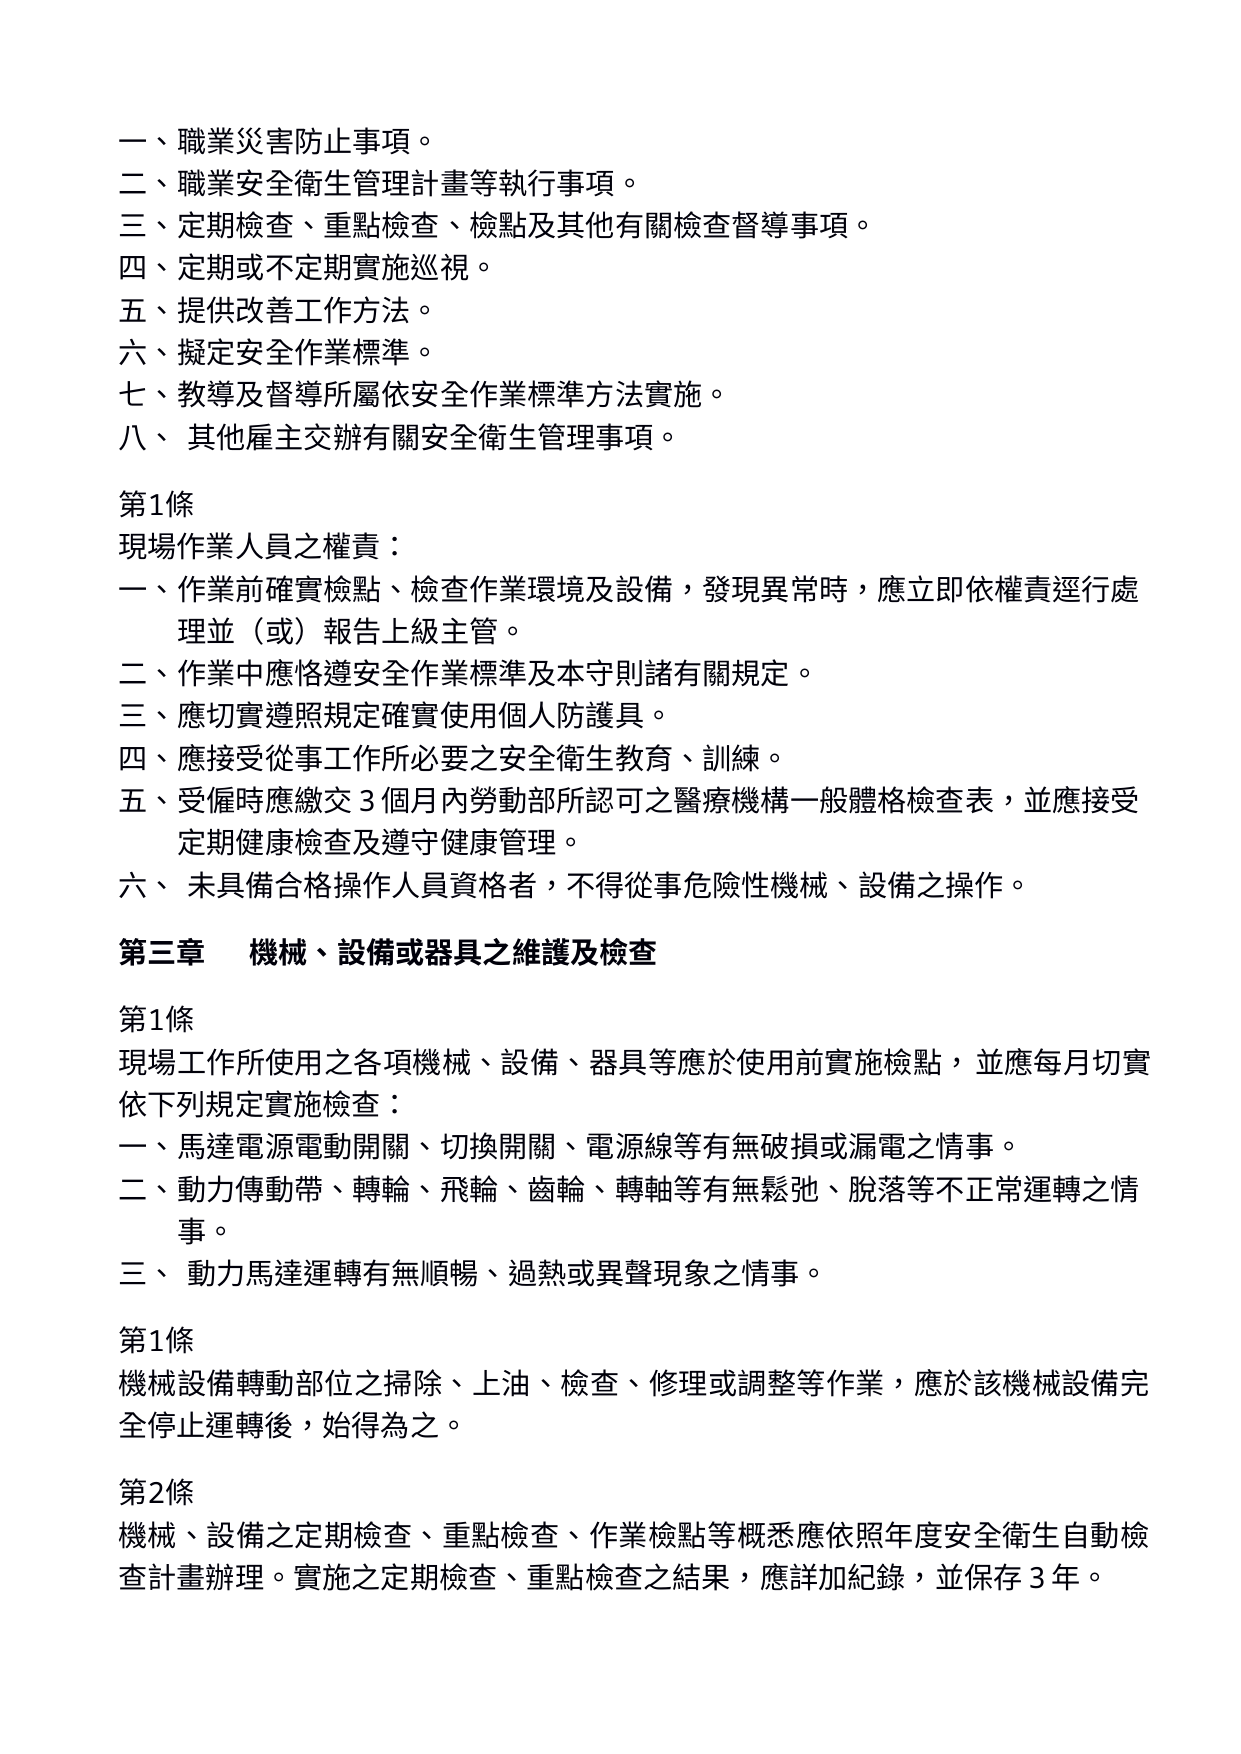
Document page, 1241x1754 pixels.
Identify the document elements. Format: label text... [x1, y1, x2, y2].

list 馬達電源電動開關、切換開關、電源線等有無破損或漏電之情事。 [118, 1124, 1152, 1166]
list 定期檢查、重點檢查、檢點及其他有關檢查督導事項。 [118, 203, 1152, 245]
text 第三章 機械、設備或器具之維護及檢查 [118, 929, 1152, 972]
list 其他雇主交辦有關安全衛生管理事項。 [118, 414, 1152, 456]
list 提供改善工作方法。 [118, 287, 1152, 329]
text 機械、設備之定期檢查、重點檢查、作業檢點等概悉應依照年度安全衛生自動檢查計畫辦理。實施之定期檢查、重點檢查之結果，應詳加紀錄，並保存3年。 [118, 1512, 1152, 1597]
text 現場工作所使用之各項機械、設備、器具等應於使用前實施檢點，並應每月切實依下列規定實施檢查： [118, 1039, 1152, 1124]
list 未具備合格操作人員資格者，不得從事危險性機械、設備之操作。 [118, 862, 1152, 904]
list 受僱時應繳交3個月內勞動部所認可之醫療機構一般體格檢查表，並應接受定期健康檢查及遵守健康管理。 [118, 778, 1152, 862]
list 作業前確實檢點、檢查作業環境及設備，發現異常時，應立即依權責逕行處理並（或）報告上級主管。 [118, 566, 1152, 651]
list 作業中應恪遵安全作業標準及本守則諸有關規定。 [118, 651, 1152, 693]
list 職業災害防止事項。 [118, 118, 1152, 160]
list 動力傳動帶、轉輪、飛輪、齒輪、轉軸等有無鬆弛、脫落等不正常運轉之情事。 [118, 1166, 1152, 1251]
list 教導及督導所屬依安全作業標準方法實施。 [118, 372, 1152, 414]
text 機械設備轉動部位之掃除、上油、檢查、修理或調整等作業，應於該機械設備完全停止運轉後，始得為之。 [118, 1360, 1152, 1445]
list 動力馬達運轉有無順暢、過熱或異聲現象之情事。 [118, 1251, 1152, 1293]
list 應切實遵照規定確實使用個人防護具。 [118, 693, 1152, 735]
text 現場作業人員之權責： [118, 524, 1152, 566]
list 職業安全衛生管理計畫等執行事項。 [118, 160, 1152, 203]
list 應接受從事工作所必要之安全衛生教育、訓練。 [118, 735, 1152, 778]
list 擬定安全作業標準。 [118, 329, 1152, 372]
list 定期或不定期實施巡視。 [118, 245, 1152, 287]
